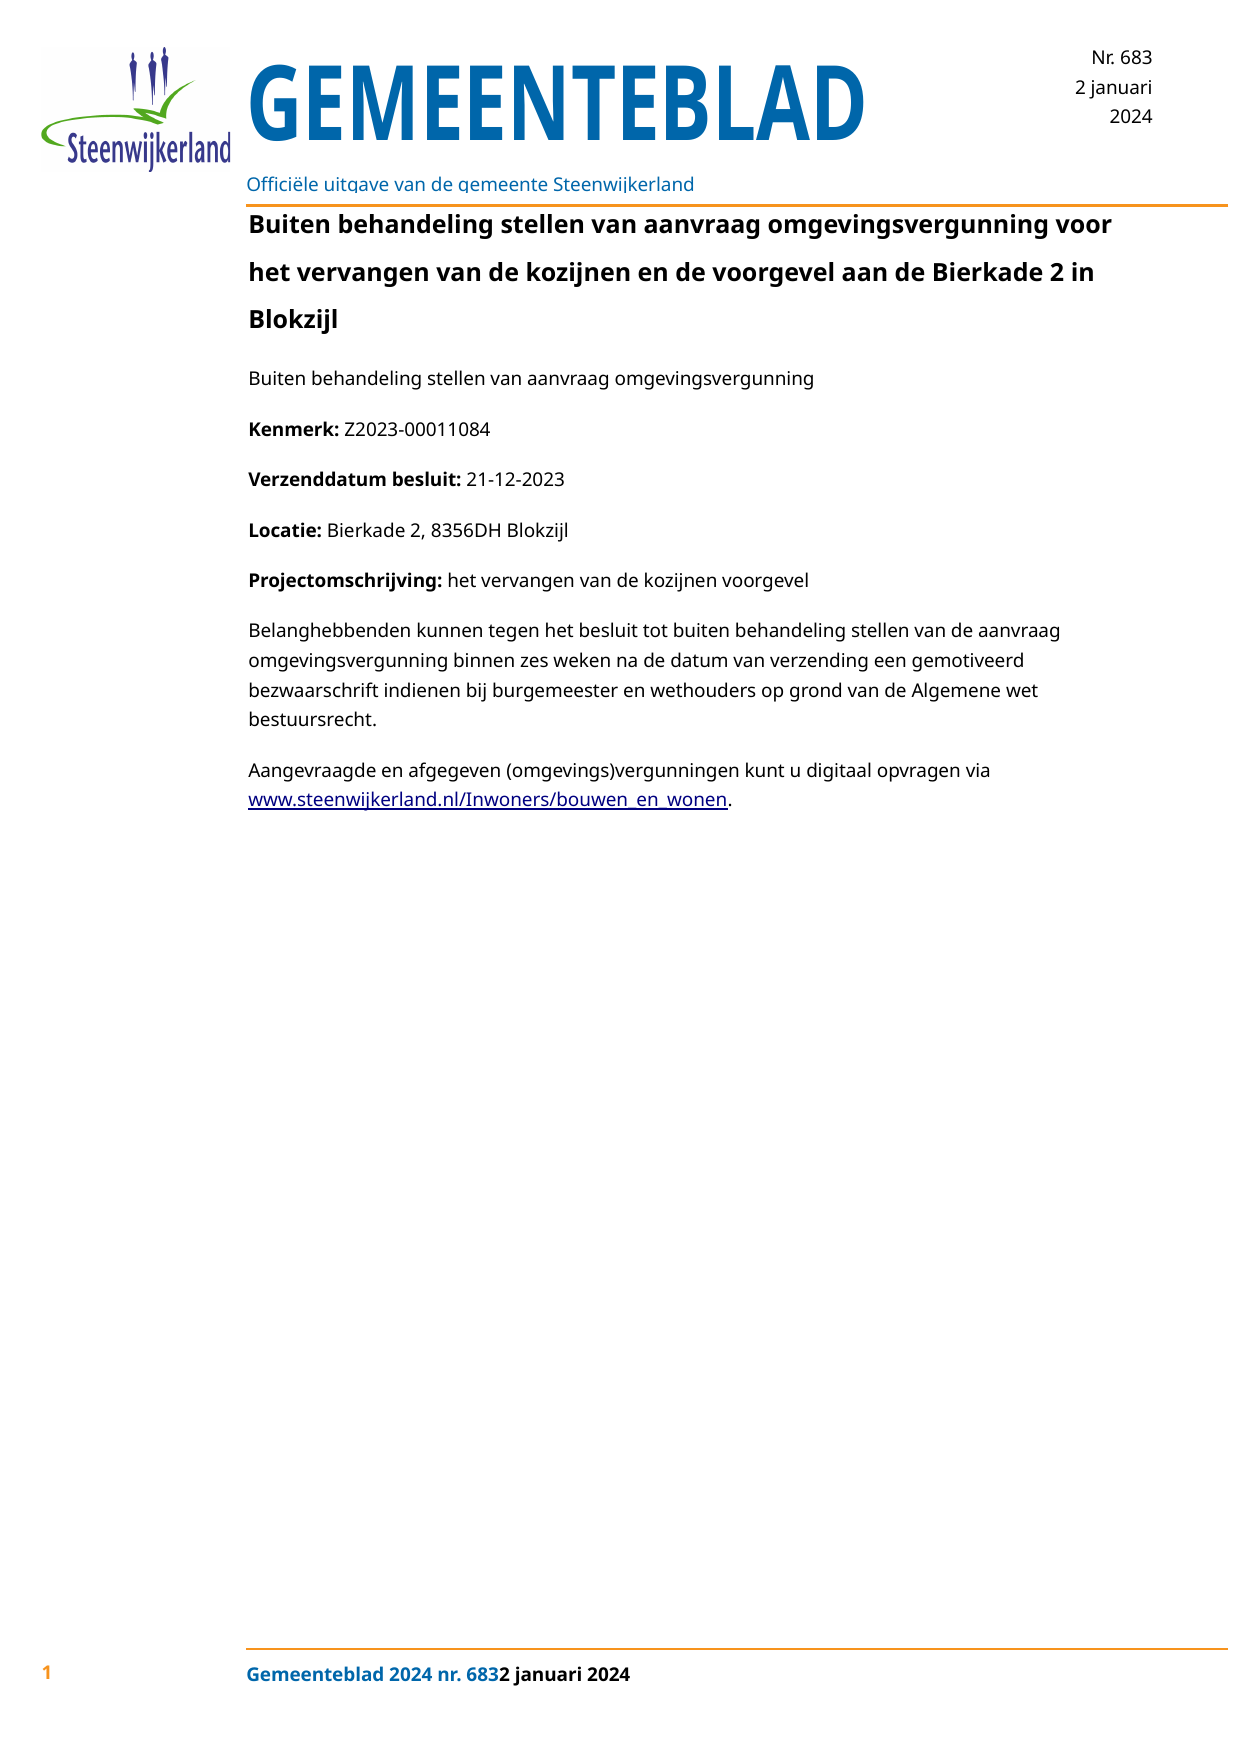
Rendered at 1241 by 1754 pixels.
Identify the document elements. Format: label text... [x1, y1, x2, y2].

text Kenmerk: Z2023-00011084 [248, 416, 1152, 442]
text Projectomschrijving: het vervangen van de kozijnen voorgevel [248, 567, 1152, 593]
text Buiten behandeling stellen van aanvraag omgevingsvergunning voor het vervangen van de kozijnen en de voorgevel aan de Bierkade 2 in Blokzijl [248, 207, 1152, 336]
text Buiten behandeling stellen van aanvraag omgevingsvergunning [248, 366, 1152, 391]
picture [41, 47, 231, 172]
text Belanghebbenden kunnen tegen het besluit tot buiten behandeling stellen van de aanvraag omgevingsvergunning binnen zes weken na de datum van verzending een gemotiveerd bezwaarschrift indienen bij burgemeester en wethouders op grond van de Algemene wet bestuursrecht. [248, 618, 1152, 732]
text Verzenddatum besluit: 21-12-2023 [248, 466, 1152, 492]
text Aangevraagde en afgegeven (omgevings)vergunningen kunt u digitaal opvragen via www.steenwijkerland.nl/Inwoners/bouwen_en_wonen. [248, 757, 1152, 812]
text Locatie: Bierkade 2, 8356DH Blokzijl [248, 517, 1152, 542]
